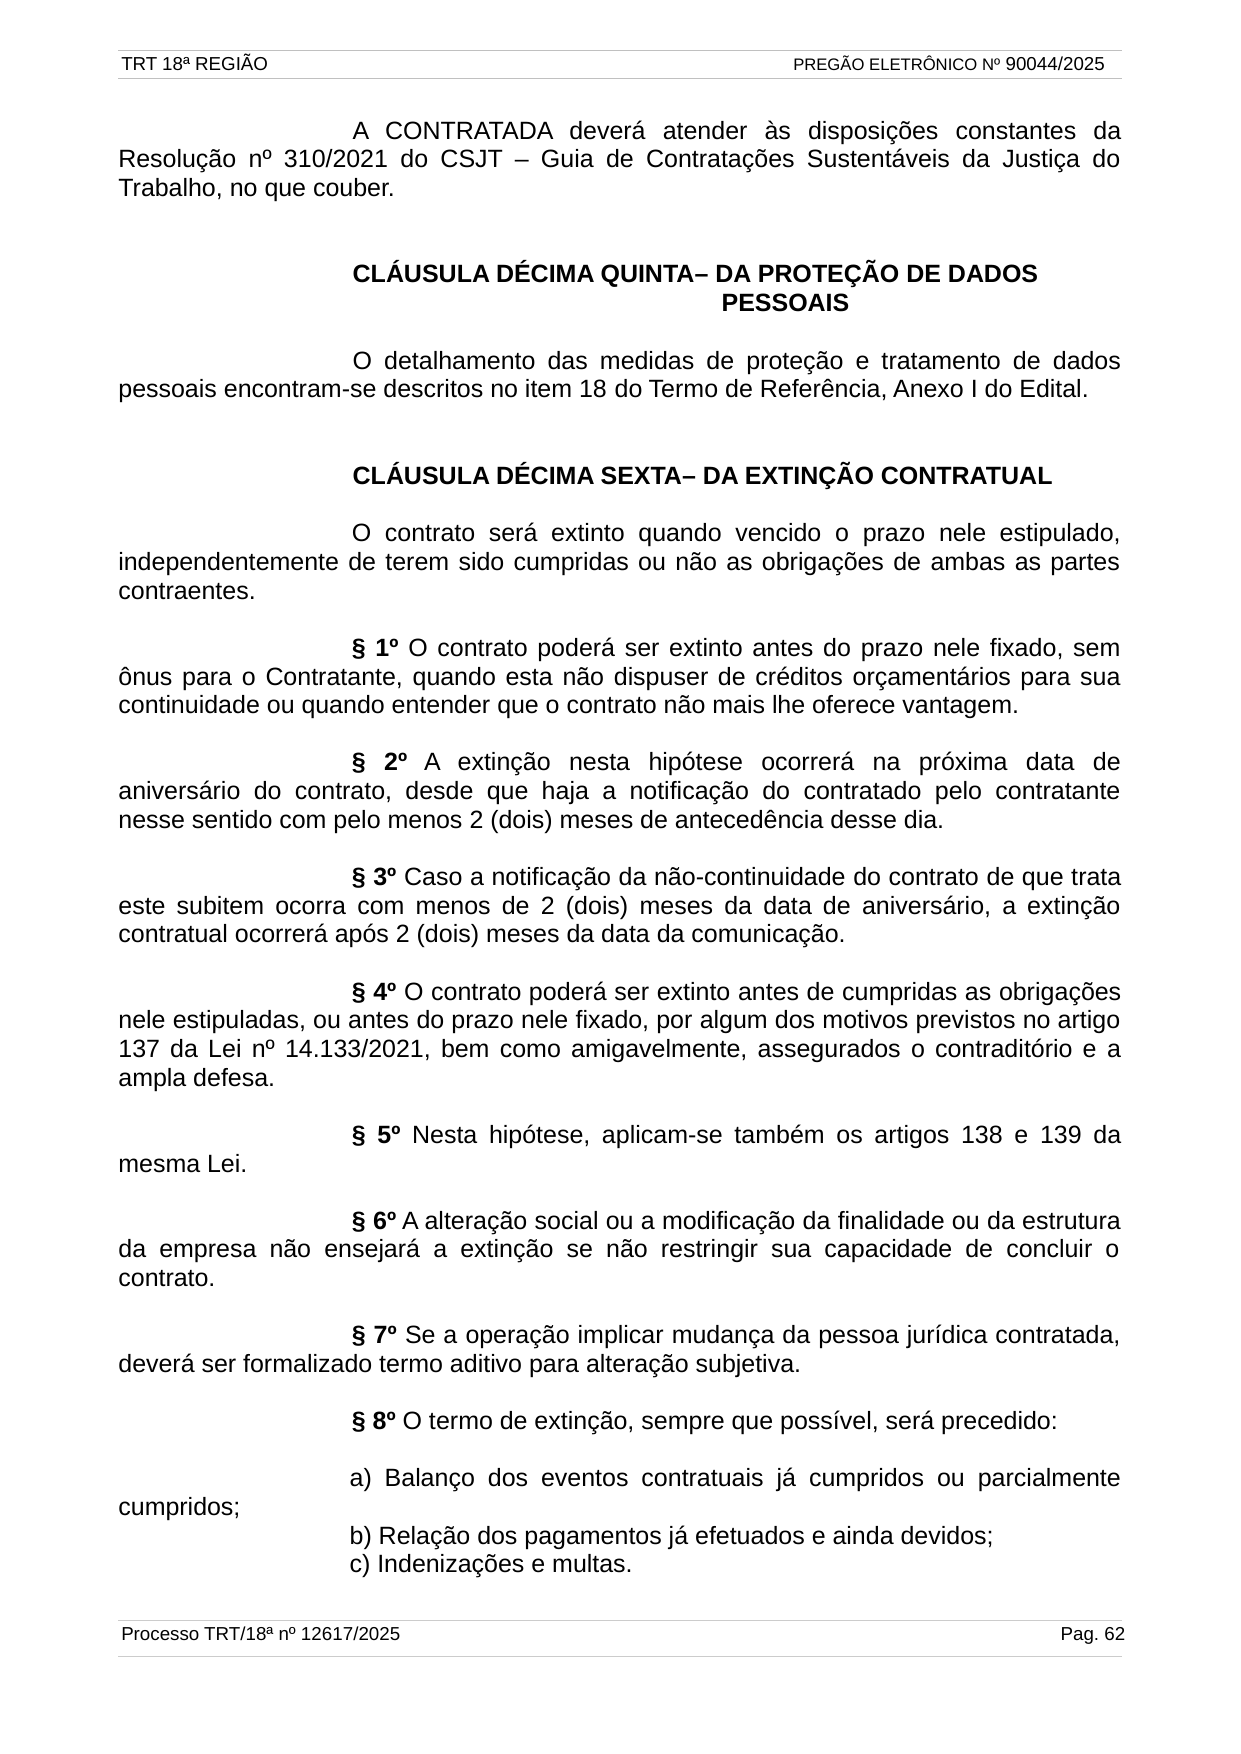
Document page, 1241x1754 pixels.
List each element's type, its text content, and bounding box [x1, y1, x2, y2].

text c) Indenizações e multas. [118, 1549, 1122, 1578]
text § 1º O contrato poderá ser extinto antes do prazo nele fixado, sem ônus para o Contratante, quando esta não dispuser de créditos orçamentários para sua continuidade ou quando entender que o contrato não mais lhe oferece vantagem. [118, 633, 1122, 719]
text PESSOAIS [118, 288, 1122, 317]
text O contrato será extinto quando vencido o prazo nele estipulado, independentemente de terem sido cumpridas ou não as obrigações de ambas as partes contraentes. [118, 518, 1122, 604]
text § 8º O termo de extinção, sempre que possível, será precedido: [118, 1406, 1122, 1435]
text b) Relação dos pagamentos já efetuados e ainda devidos; [118, 1521, 1122, 1549]
text O detalhamento das medidas de proteção e tratamento de dados pessoais encontram-se descritos no item 18 do Termo de Referência, Anexo I do Edital. [118, 346, 1122, 403]
text CLÁUSULA DÉCIMA QUINTA– DA PROTEÇÃO DE DADOS [118, 259, 1122, 288]
text § 3º Caso a notificação da não-continuidade do contrato de que trata este subitem ocorra com menos de 2 (dois) meses da data de aniversário, a extinção contratual ocorrerá após 2 (dois) meses da data da comunicação. [118, 862, 1122, 948]
text § 5º Nesta hipótese, aplicam-se também os artigos 138 e 139 da mesma Lei. [118, 1120, 1122, 1177]
text CLÁUSULA DÉCIMA SEXTA– DA EXTINÇÃO CONTRATUAL [118, 461, 1122, 489]
text a) Balanço dos eventos contratuais já cumpridos ou parcialmente cumpridos; [118, 1463, 1122, 1521]
text § 7º Se a operação implicar mudança da pessoa jurídica contratada, deverá ser formalizado termo aditivo para alteração subjetiva. [118, 1320, 1122, 1378]
text § 4º O contrato poderá ser extinto antes de cumpridas as obrigações nele estipuladas, ou antes do prazo nele fixado, por algum dos motivos previstos no artigo 137 da Lei nº 14.133/2021, bem como amigavelmente, assegurados o contraditório e a ampla defesa. [118, 976, 1122, 1091]
text § 6º A alteração social ou a modificação da finalidade ou da estrutura da empresa não ensejará a extinção se não restringir sua capacidade de concluir o contrato. [118, 1206, 1122, 1292]
text § 2º A extinção nesta hipótese ocorrerá na próxima data de aniversário do contrato, desde que haja a notificação do contratado pelo contratante nesse sentido com pelo menos 2 (dois) meses de antecedência desse dia. [118, 747, 1122, 833]
text A CONTRATADA deverá atender às disposições constantes da Resolução nº 310/2021 do CSJT – Guia de Contratações Sustentáveis da Justiça do Trabalho, no que couber. [118, 116, 1122, 202]
